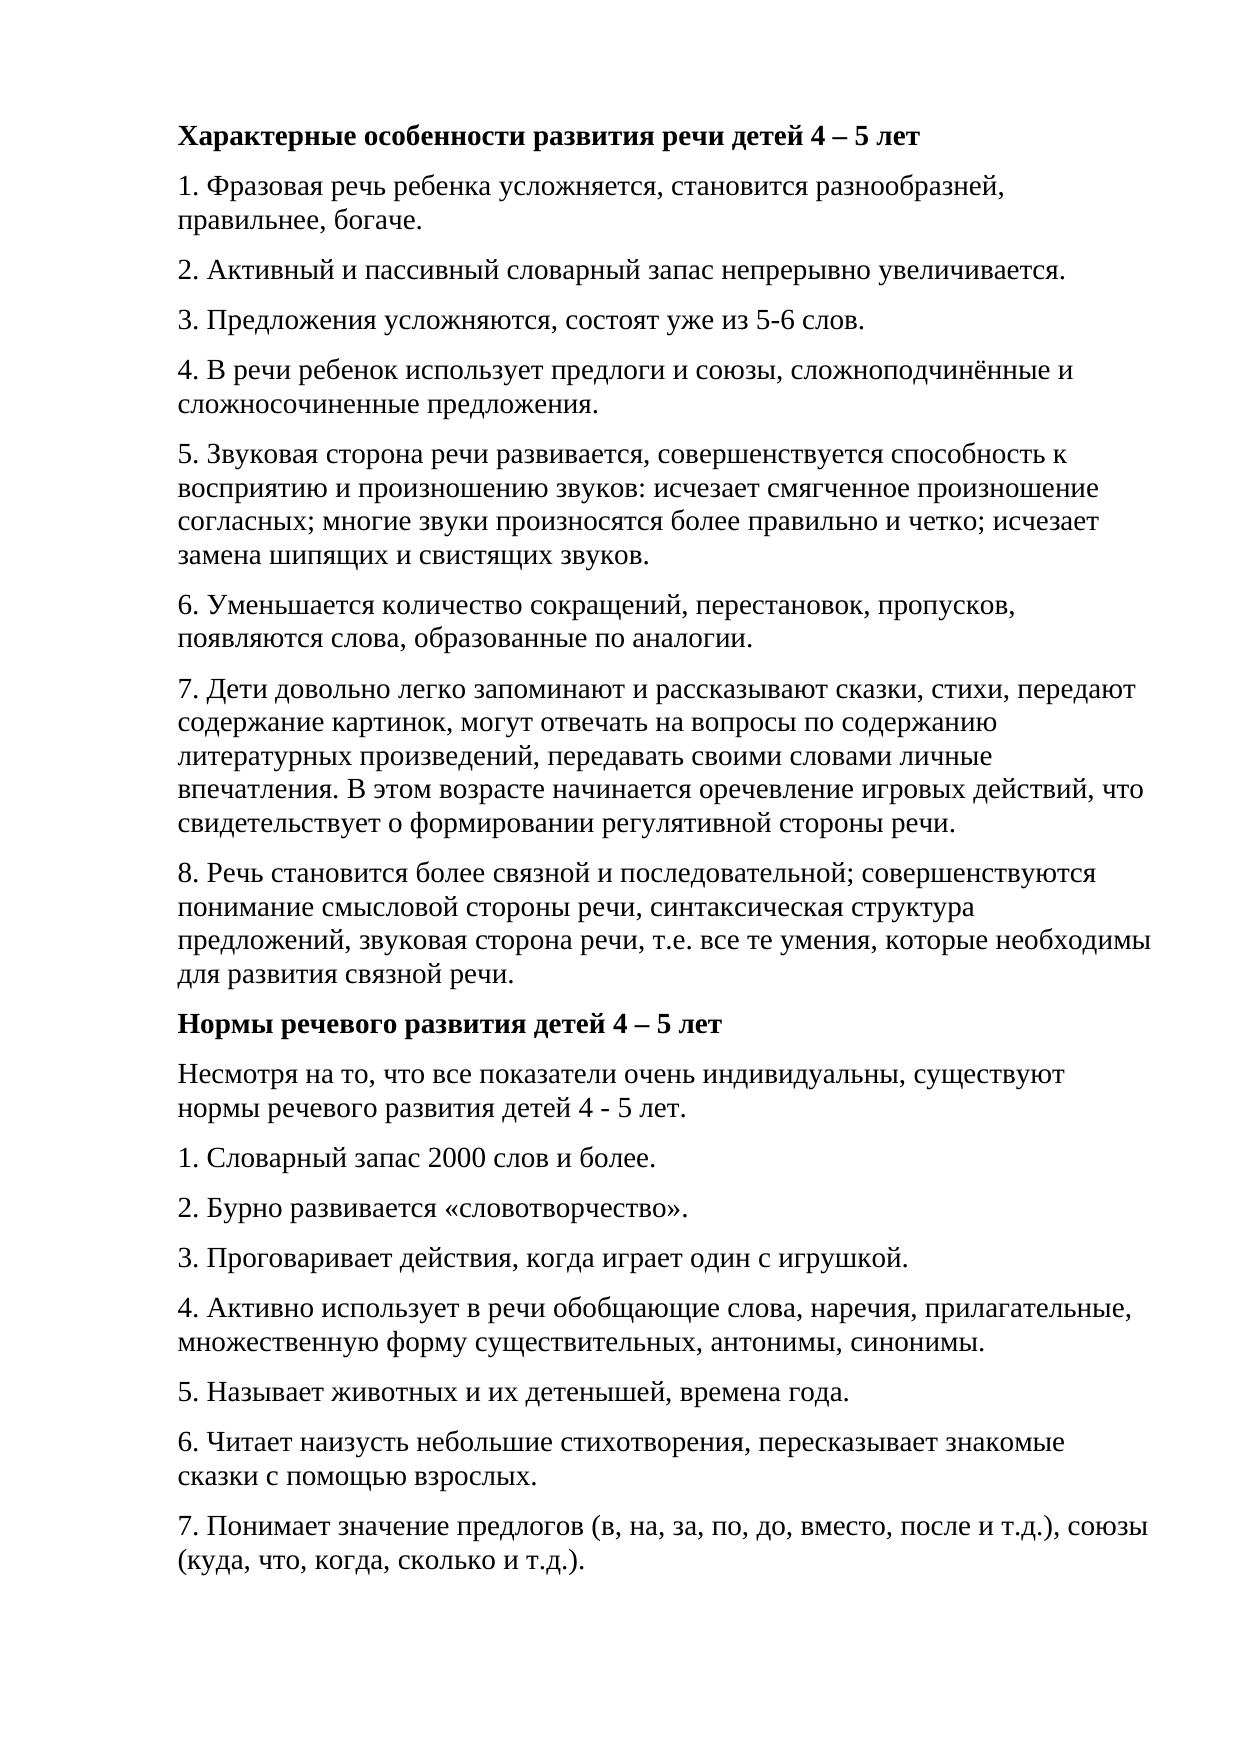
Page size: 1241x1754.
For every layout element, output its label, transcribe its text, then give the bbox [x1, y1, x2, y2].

text 5. Звуковая сторона речи развивается, совершенствуется способность к восприятию и произношению звуков: исчезает смягченное произношение согласных; многие звуки произносятся более правильно и четко; исчезает замена шипящих и свистящих звуков. [177, 436, 1152, 570]
text Несмотря на то, что все показатели очень индивидуальны, существуют нормы речевого развития детей 4 - 5 лет. [177, 1056, 1152, 1123]
text 1. Фразовая речь ребенка усложняется, становится разнообразней, правильнее, богаче. [177, 168, 1152, 235]
text 5. Называет животных и их детенышей, времена года. [177, 1374, 1152, 1408]
text 3. Предложения усложняются, состоят уже из 5-6 слов. [177, 302, 1152, 336]
text 7. Понимает значение предлогов (в, на, за, по, до, вместо, после и т.д.), союзы (куда, что, когда, сколько и т.д.). [177, 1508, 1152, 1575]
text 7. Дети довольно легко запоминают и рассказывают сказки, стихи, передают содержание картинок, могут отвечать на вопросы по содержанию литературных произведений, передавать своими словами личные впечатления. В этом возрасте начинается оречевление игровых действий, что свидетельствует о формировании регулятивной стороны речи. [177, 671, 1152, 838]
text Нормы речевого развития детей 4 – 5 лет [177, 1006, 1152, 1039]
text 8. Речь становится более связной и последовательной; совершенствуются понимание смысловой стороны речи, синтаксическая структура предложений, звуковая сторона речи, т.е. все те умения, которые необходимы для развития связной речи. [177, 855, 1152, 989]
text 2. Бурно развивается «словотворчество». [177, 1190, 1152, 1224]
text Характерные особенности развития речи детей 4 – 5 лет [177, 118, 1152, 152]
text 6. Читает наизусть небольшие стихотворения, пересказывает знакомые сказки с помощью взрослых. [177, 1424, 1152, 1492]
text 3. Проговаривает действия, когда играет один с игрушкой. [177, 1240, 1152, 1274]
text 1. Словарный запас 2000 слов и более. [177, 1140, 1152, 1173]
text 4. В речи ребенок использует предлоги и союзы, сложноподчинённые и сложносочиненные предложения. [177, 352, 1152, 419]
text 4. Активно использует в речи обобщающие слова, наречия, прилагательные, множественную форму существительных, антонимы, синонимы. [177, 1291, 1152, 1358]
text 6. Уменьшается количество сокращений, перестановок, пропусков, появляются слова, образованные по аналогии. [177, 587, 1152, 654]
text 2. Активный и пассивный словарный запас непрерывно увеличивается. [177, 252, 1152, 286]
